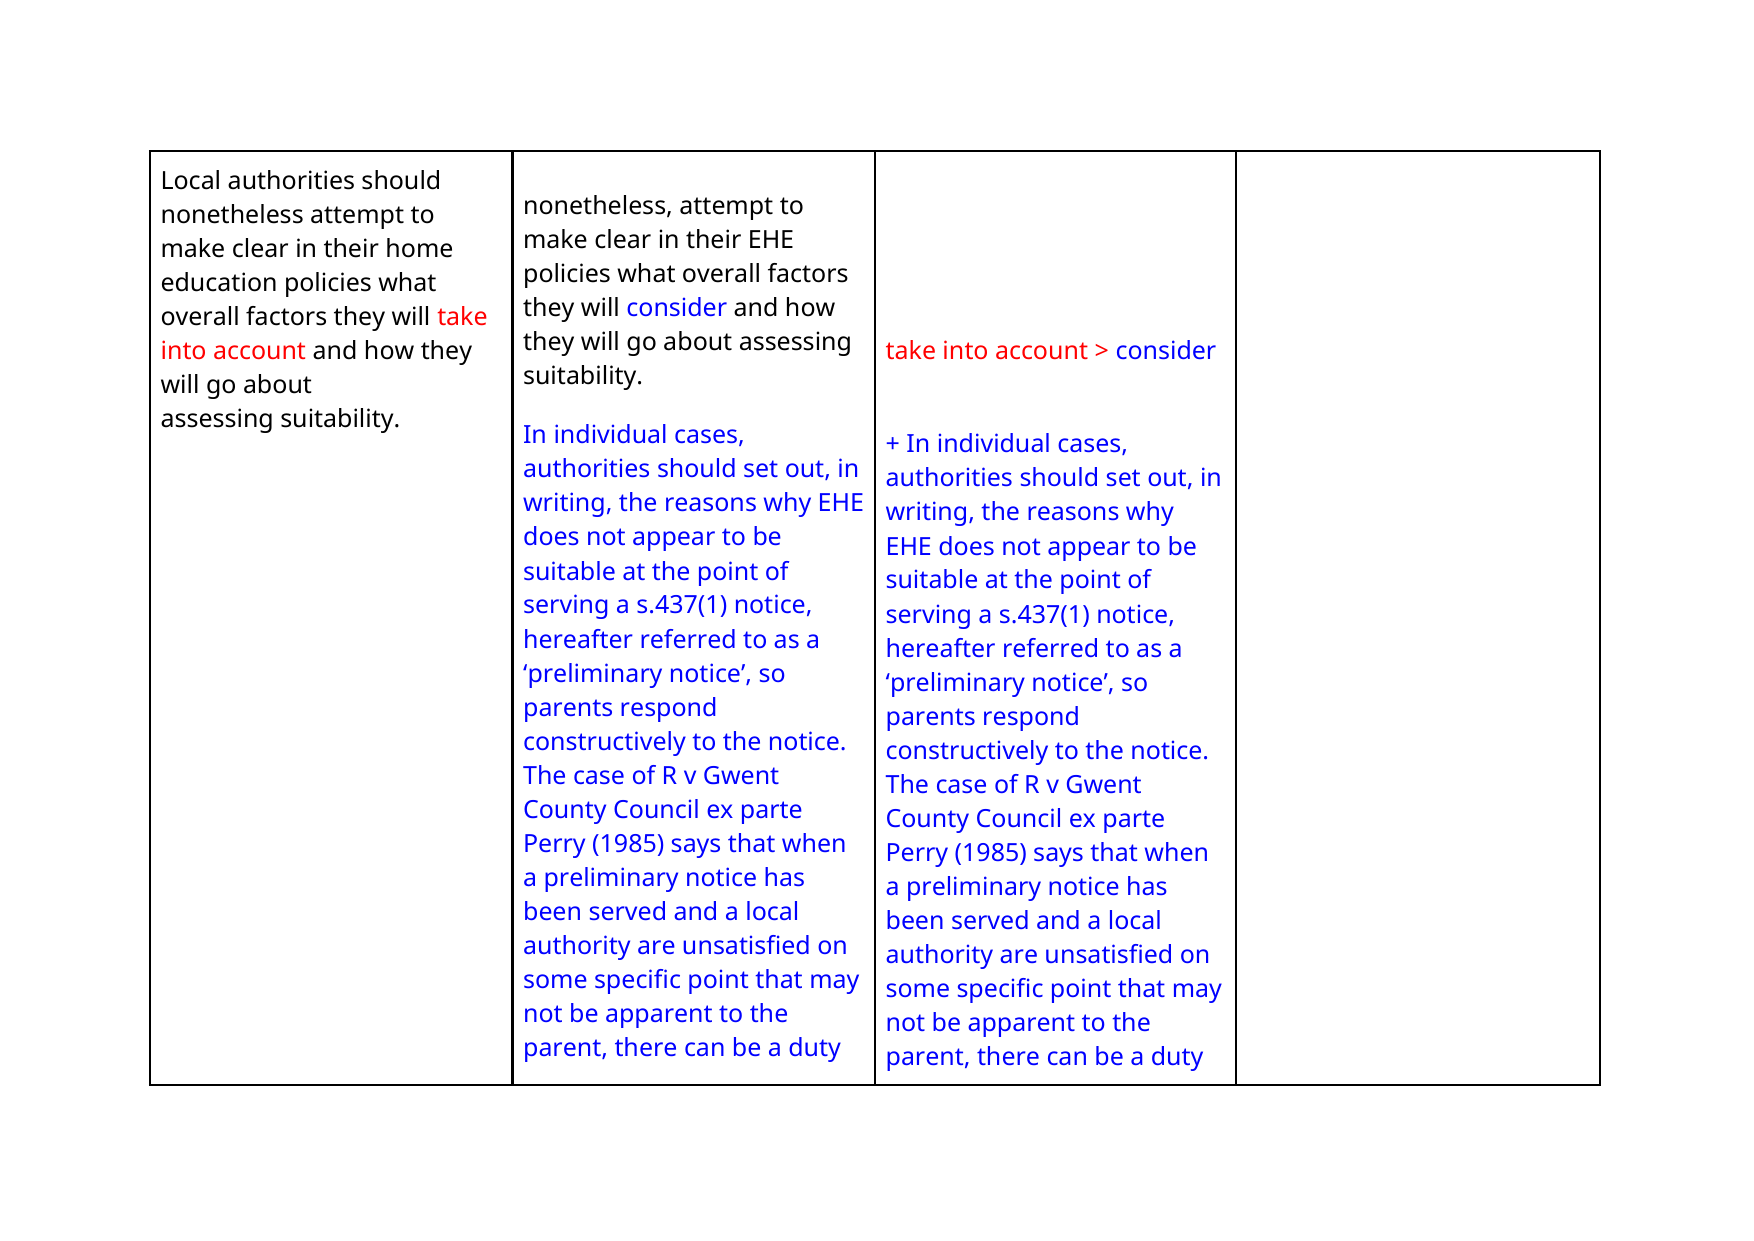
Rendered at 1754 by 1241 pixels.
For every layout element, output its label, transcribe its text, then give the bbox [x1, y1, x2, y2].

table_cell nonetheless, attempt to make clear in their EHE policies what overall factors they will consider and how they will go about assessing suitability. In individual cases, authorities should set out, in writing, the reasons why EHE does not appear to be suitable at the point of serving a s.437(1) notice, hereafter referred to as a ‘preliminary notice’, so parents respond constructively to the notice. The case of R v Gwent County Council ex parte Perry (1985) says that when a preliminary notice has been served and a local authority are unsatisfied on some specific point that may not be apparent to the parent, there can be a duty [514, 152, 874, 1083]
table_cell take into account > consider + In individual cases, authorities should set out, in writing, the reasons why EHE does not appear to be suitable at the point of serving a s.437(1) notice, hereafter referred to as a ‘preliminary notice’, so parents respond constructively to the notice. The case of R v Gwent County Council ex parte Perry (1985) says that when a preliminary notice has been served and a local authority are unsatisfied on some specific point that may not be apparent to the parent, there can be a duty [876, 152, 1235, 1083]
table_cell [1237, 152, 1599, 1083]
table_cell Local authorities should nonetheless attempt to make clear in their home education policies what overall factors they will take into account and how they will go about assessing suitability. [151, 152, 511, 1083]
